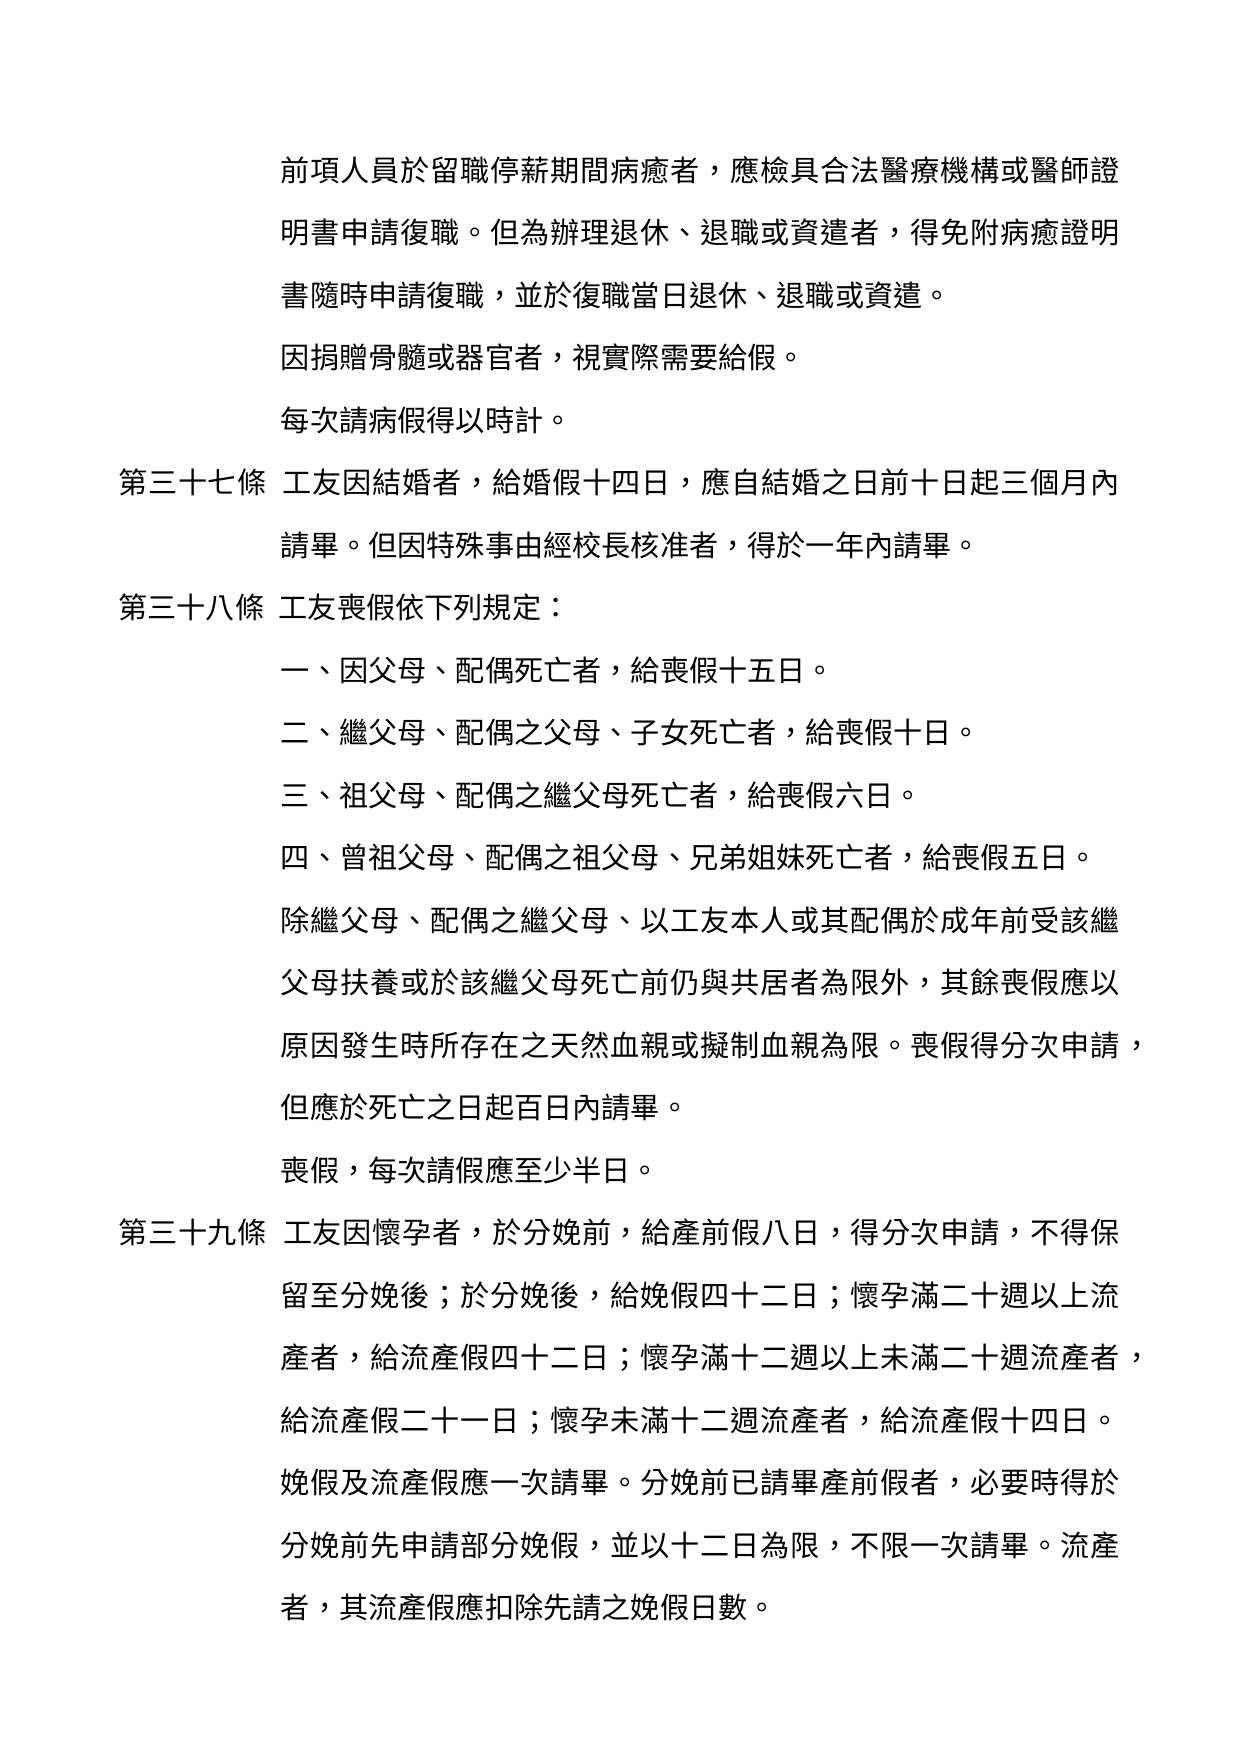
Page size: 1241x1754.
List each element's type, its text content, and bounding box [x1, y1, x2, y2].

text 除繼父母、配偶之繼父母、以工友本人或其配偶於成年前受該繼父母扶養或於該繼父母死亡前仍與共居者為限外，其餘喪假應以原因發生時所存在之天然血親或擬制血親為限。喪假得分次申請，但應於死亡之日起百日內請畢。 [281, 877, 1122, 1127]
text 第三十九條 工友因懷孕者，於分娩前，給產前假八日，得分次申請，不得保留至分娩後；於分娩後，給娩假四十二日；懷孕滿二十週以上流產者，給流產假四十二日；懷孕滿十二週以上未滿二十週流產者，給流產假二十一日；懷孕未滿十二週流產者，給流產假十四日。娩假及流產假應一次請畢。分娩前已請畢產前假者，必要時得於分娩前先申請部分娩假，並以十二日為限，不限一次請畢。流產者，其流產假應扣除先請之娩假日數。 [118, 1189, 1122, 1627]
text 第三十七條 工友因結婚者，給婚假十四日，應自結婚之日前十日起三個月內請畢。但因特殊事由經校長核准者，得於一年內請畢。 [118, 439, 1122, 564]
text 喪假，每次請假應至少半日。 [118, 1127, 1122, 1189]
text 二、繼父母、配偶之父母、子女死亡者，給喪假十日。 [118, 689, 1122, 752]
text 三、祖父母、配偶之繼父母死亡者，給喪假六日。 [118, 752, 1122, 814]
text 前項人員於留職停薪期間病癒者，應檢具合法醫療機構或醫師證明書申請復職。但為辦理退休、退職或資遣者，得免附病癒證明書隨時申請復職，並於復職當日退休、退職或資遣。 [281, 127, 1122, 314]
text 因捐贈骨髓或器官者，視實際需要給假。 [281, 314, 1122, 377]
text 每次請病假得以時計。 [118, 377, 1122, 439]
text 一、因父母、配偶死亡者，給喪假十五日。 [118, 627, 1122, 689]
text 四、曾祖父母、配偶之祖父母、兄弟姐妹死亡者，給喪假五日。 [118, 814, 1122, 877]
text 第三十八條 工友喪假依下列規定： [118, 564, 1122, 627]
